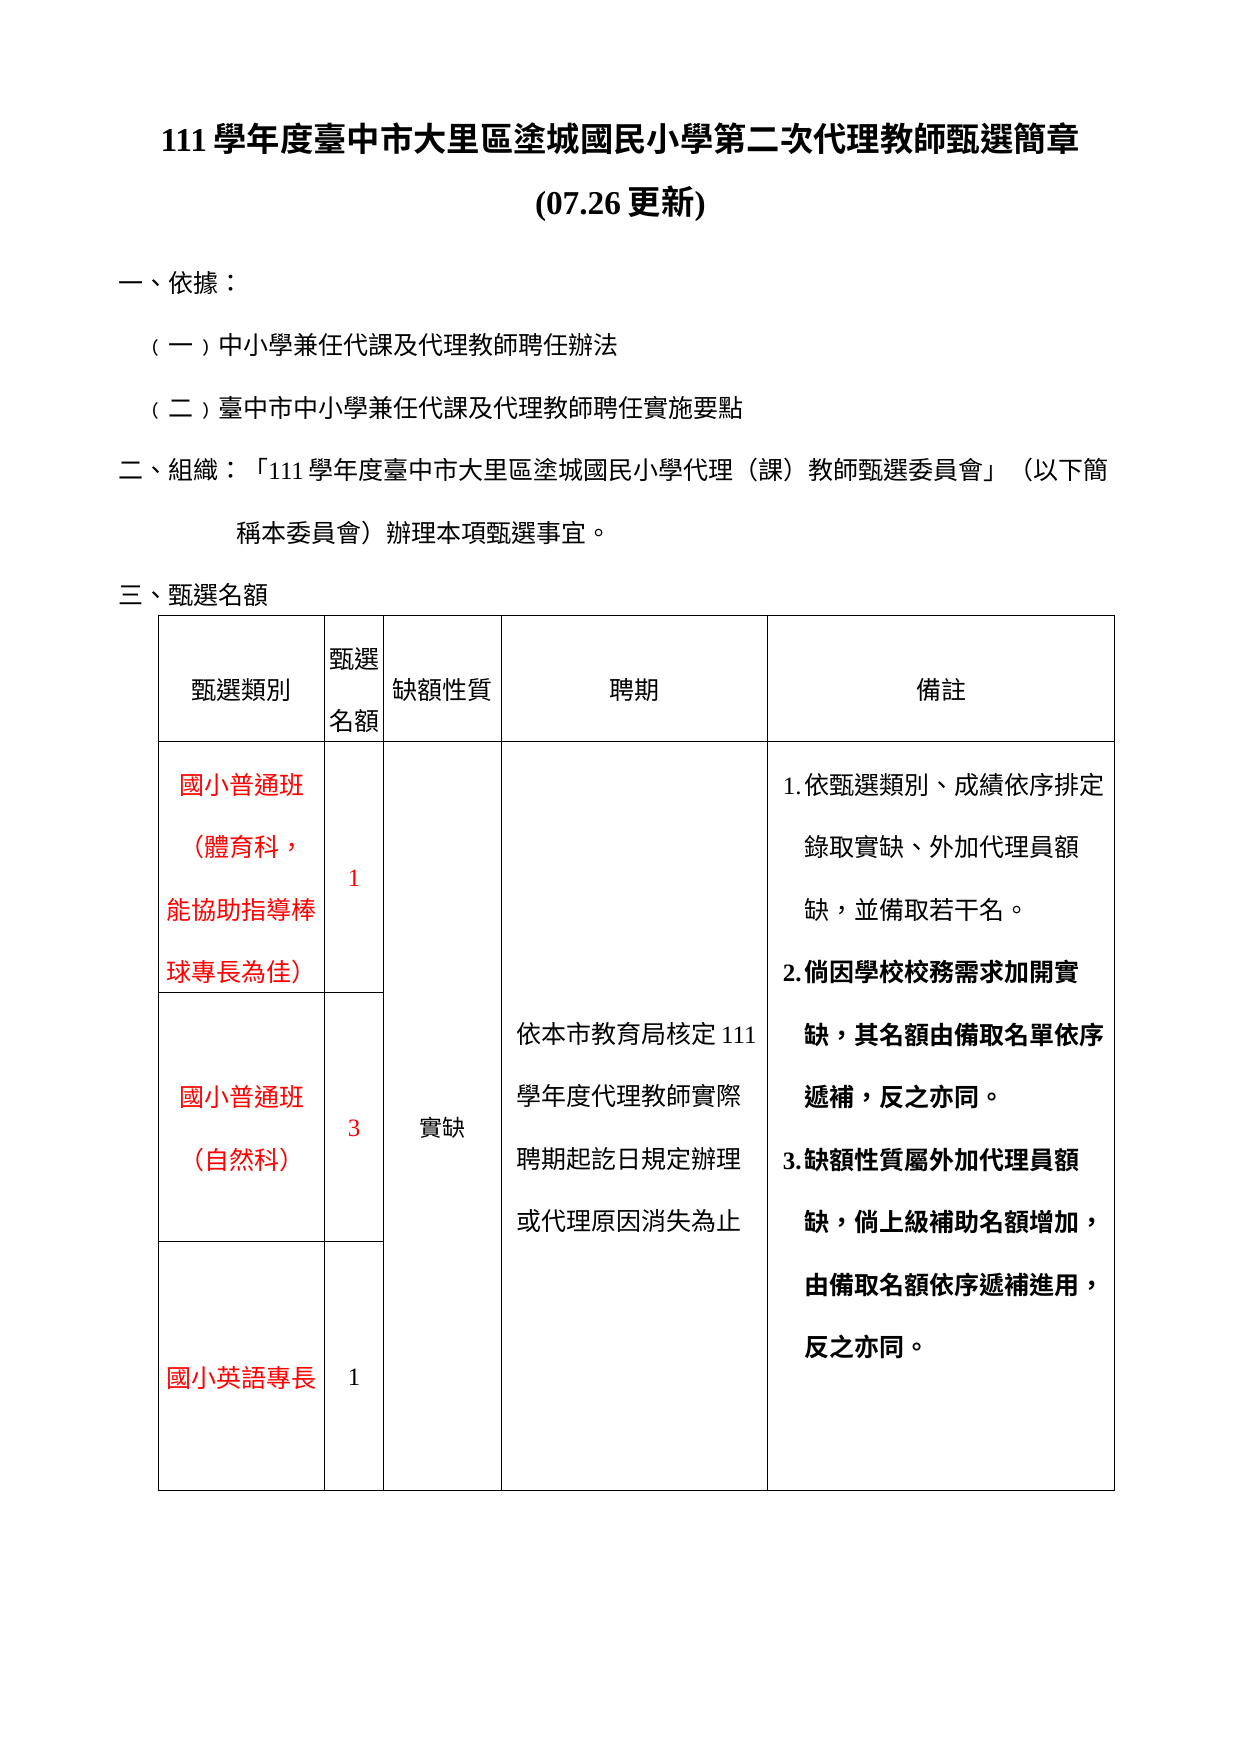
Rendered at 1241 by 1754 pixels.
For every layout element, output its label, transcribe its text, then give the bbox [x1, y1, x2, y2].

text 二、組織：「111學年度臺中市大里區塗城國民小學代理（課）教師甄選委員會」（以下簡稱本委員會）辦理本項甄選事宜。 [118, 427, 1122, 552]
table_header 聘期 [502, 616, 767, 741]
table_cell 實缺 [384, 742, 501, 1490]
table_cell 國小普通班 （自然科） [159, 993, 324, 1241]
text ﹙一﹚中小學兼任代課及代理教師聘任辦法 [143, 302, 1122, 364]
table_cell 3 [325, 993, 383, 1241]
text 三、甄選名額 [118, 552, 1122, 614]
table_cell 國小英語專長 [159, 1242, 324, 1490]
text 一、依據： [118, 239, 1122, 302]
table_header 備註 [768, 616, 1114, 741]
table_cell 1 [325, 742, 383, 992]
text 111學年度臺中市大里區塗城國民小學第二次代理教師甄選簡章(07.26更新) [118, 96, 1122, 221]
table_header 缺額性質 [384, 616, 501, 741]
table_cell 依甄選類別、成績依序排定錄取實缺、外加代理員額缺，並備取若干名。 倘因學校校務需求加開實缺，其名額由備取名單依序遞補，反之亦同。 缺額性質屬外加代理員額缺，倘上級補助名額增加，由備取名額依序遞補進用，反之亦同。 本次公開甄選代理教師之備取人員，如本學年度該類別有新增長期代理、代課教師缺額，得由備取人員依備取順位依序進用，備取時間至112年6月30日止。 以上人員實際授課內容仍依學校實際需求彈性調配，並需配合學校安排相關活動之協助。 [768, 742, 1114, 1490]
text ﹙二﹚臺中市中小學兼任代課及代理教師聘任實施要點 [143, 364, 1122, 427]
table_cell 1 [325, 1242, 383, 1490]
table_header 甄選類別 [159, 616, 324, 741]
table_cell 國小普通班 （體育科， 能協助指導棒球專長為佳） [159, 742, 324, 992]
table_cell 依本市教育局核定111學年度代理教師實際聘期起訖日規定辦理或代理原因消失為止 [502, 742, 767, 1490]
table_header 甄選名額 [325, 616, 383, 741]
